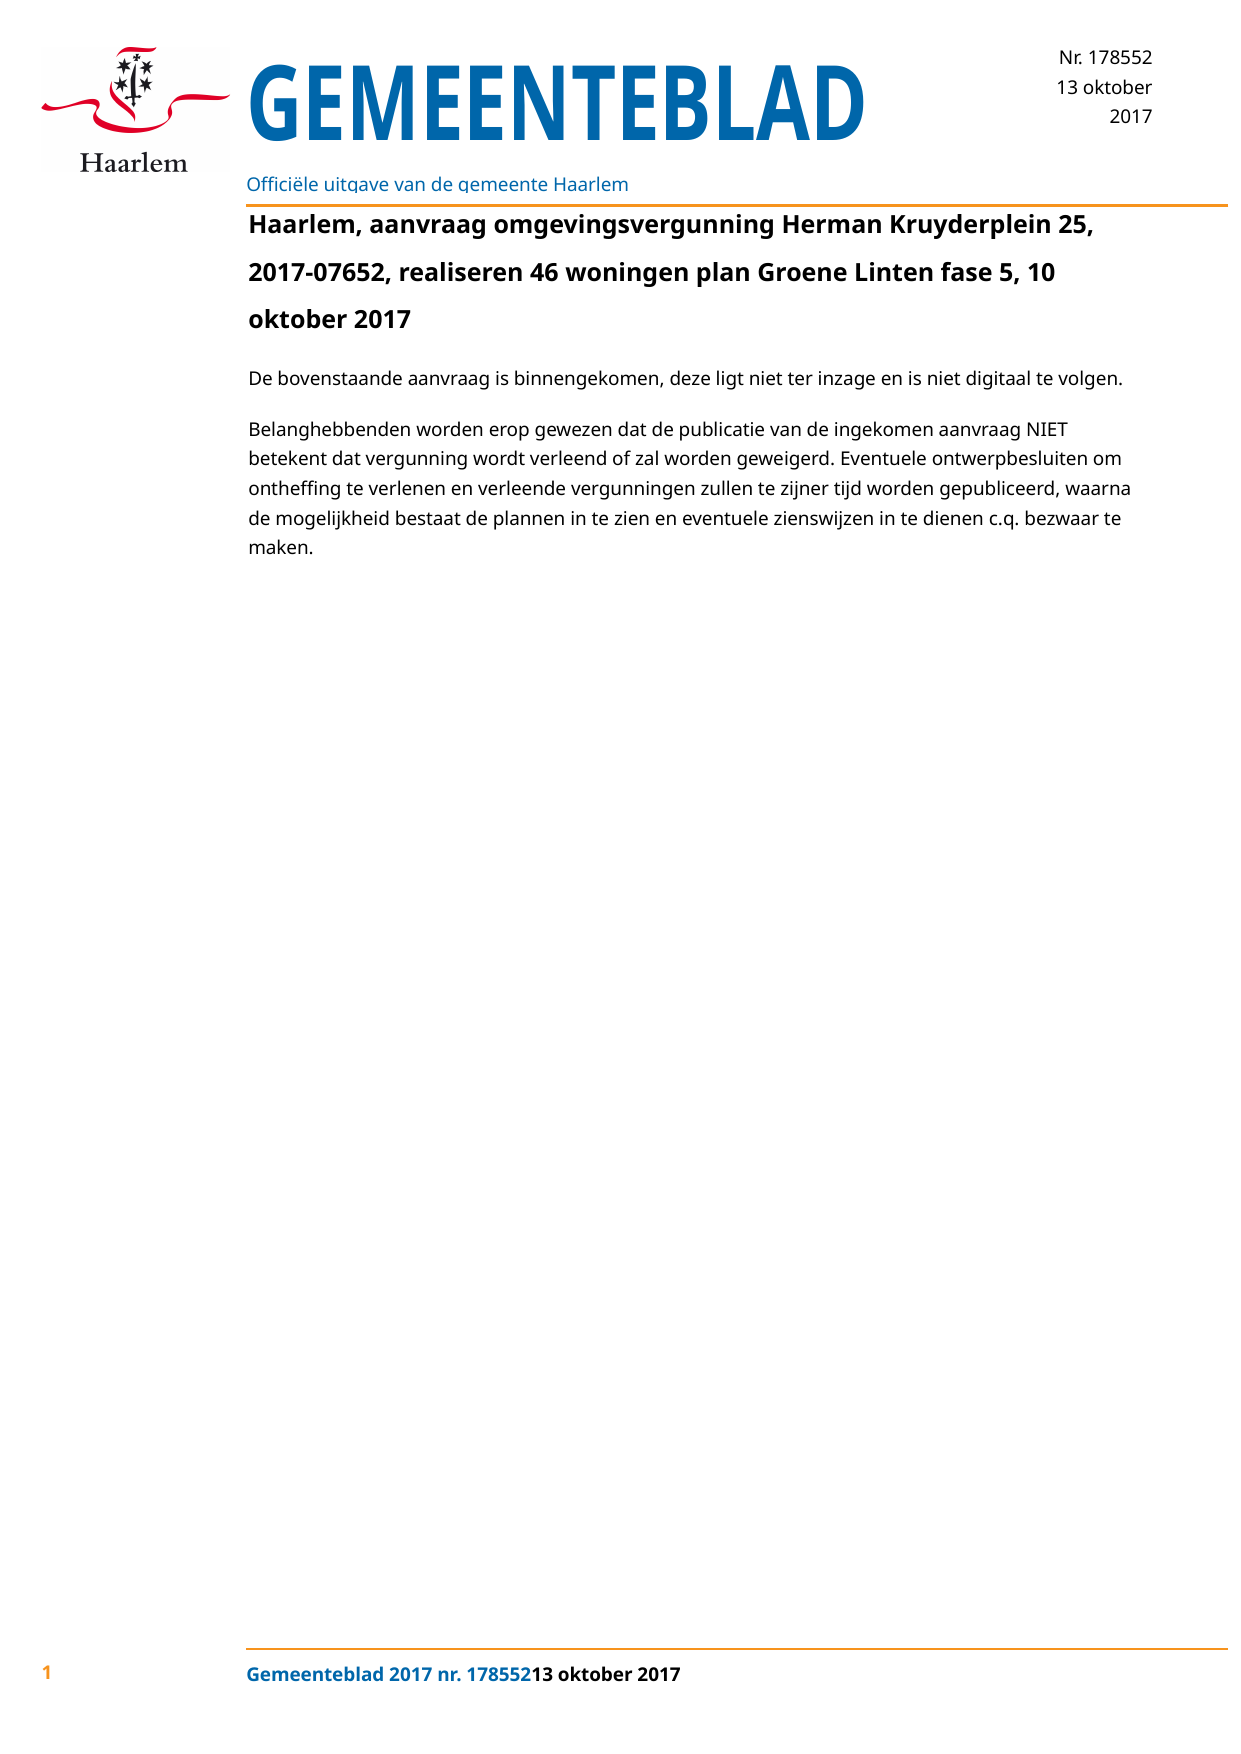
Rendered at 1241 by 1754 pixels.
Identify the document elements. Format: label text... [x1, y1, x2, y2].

text Haarlem, aanvraag omgevingsvergunning Herman Kruyderplein 25, 2017-07652, realiseren 46 woningen plan Groene Linten fase 5, 10 oktober 2017 [248, 207, 1152, 336]
text De bovenstaande aanvraag is binnengekomen, deze ligt niet ter inzage en is niet digitaal te volgen. [248, 366, 1152, 391]
text Belanghebbenden worden erop gewezen dat de publicatie van de ingekomen aanvraag NIET betekent dat vergunning wordt verleend of zal worden geweigerd. Eventuele ontwerpbesluiten om ontheffing te verlenen en verleende vergunningen zullen te zijner tijd worden gepubliceerd, waarna de mogelijkheid bestaat de plannen in te zien en eventuele zienswijzen in te dienen c.q. bezwaar te maken. [248, 416, 1152, 560]
picture [41, 47, 231, 172]
